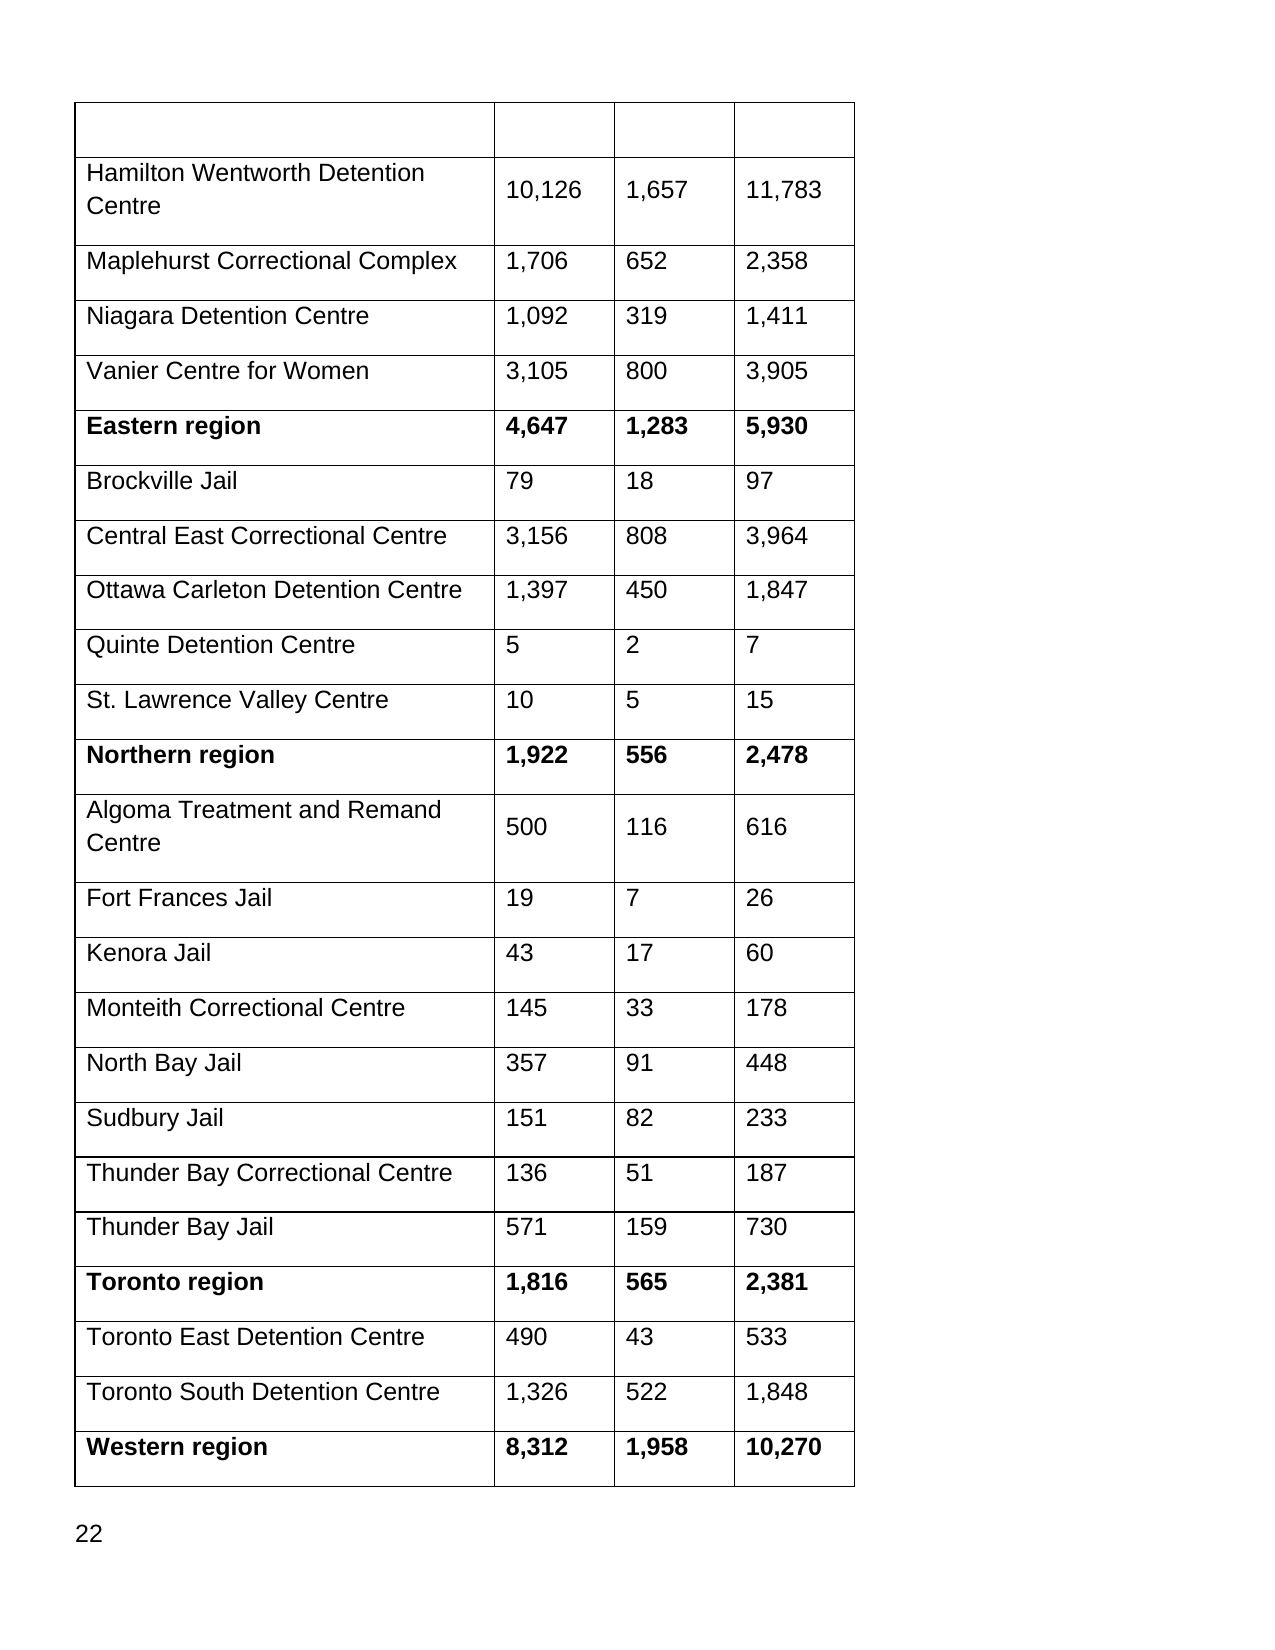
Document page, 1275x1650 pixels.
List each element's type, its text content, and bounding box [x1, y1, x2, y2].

table_cell 145 [495, 993, 614, 1047]
table_cell 533 [735, 1322, 854, 1376]
table_cell 1,283 [615, 411, 734, 465]
table_cell 2,381 [735, 1267, 854, 1321]
table_cell [76, 103, 494, 157]
table_cell 450 [615, 576, 734, 629]
table_cell 7 [615, 883, 734, 937]
table_cell 3,964 [735, 521, 854, 574]
table_cell Central East Correctional Centre [76, 521, 494, 574]
table_cell 500 [495, 795, 614, 882]
table_cell 116 [615, 795, 734, 882]
table_cell North Bay Jail [76, 1048, 494, 1102]
table_cell 17 [615, 938, 734, 992]
table_cell 800 [615, 356, 734, 410]
table_cell 2,478 [735, 740, 854, 794]
table_cell 1,958 [615, 1432, 734, 1486]
table_cell 3,905 [735, 356, 854, 410]
table_cell 2 [615, 630, 734, 684]
table_cell 26 [735, 883, 854, 937]
table_cell 159 [615, 1213, 734, 1266]
table_cell 43 [495, 938, 614, 992]
table_cell Niagara Detention Centre [76, 301, 494, 355]
table_cell Hamilton Wentworth Detention Centre [76, 158, 494, 245]
table_cell Quinte Detention Centre [76, 630, 494, 684]
table_cell 79 [495, 466, 614, 519]
table_cell 11,783 [735, 158, 854, 245]
table_cell 178 [735, 993, 854, 1047]
table_cell [735, 103, 854, 157]
table_cell 136 [495, 1158, 614, 1211]
table_cell Ottawa Carleton Detention Centre [76, 576, 494, 629]
table_cell 5 [495, 630, 614, 684]
table_cell 2,358 [735, 246, 854, 300]
table_cell Monteith Correctional Centre [76, 993, 494, 1047]
table_cell 5 [615, 685, 734, 739]
table_cell 808 [615, 521, 734, 574]
table_cell Fort Frances Jail [76, 883, 494, 937]
table_cell 51 [615, 1158, 734, 1211]
table_cell 187 [735, 1158, 854, 1211]
table_cell 1,397 [495, 576, 614, 629]
table_cell Toronto East Detention Centre [76, 1322, 494, 1376]
table_cell 319 [615, 301, 734, 355]
table_cell Kenora Jail [76, 938, 494, 992]
table_cell 448 [735, 1048, 854, 1102]
table_cell 730 [735, 1213, 854, 1266]
table_cell 1,657 [615, 158, 734, 245]
table_cell 33 [615, 993, 734, 1047]
table_cell 571 [495, 1213, 614, 1266]
table_cell 7 [735, 630, 854, 684]
table_cell 151 [495, 1103, 614, 1156]
table_cell 10,270 [735, 1432, 854, 1486]
table_cell Thunder Bay Jail [76, 1213, 494, 1266]
table_cell 3,105 [495, 356, 614, 410]
table_cell Toronto South Detention Centre [76, 1377, 494, 1431]
table_cell 1,706 [495, 246, 614, 300]
table_cell 522 [615, 1377, 734, 1431]
table_cell 1,816 [495, 1267, 614, 1321]
table_cell 82 [615, 1103, 734, 1156]
table_cell Thunder Bay Correctional Centre [76, 1158, 494, 1211]
table_cell 357 [495, 1048, 614, 1102]
table_cell 1,847 [735, 576, 854, 629]
table_cell 43 [615, 1322, 734, 1376]
table_cell 1,848 [735, 1377, 854, 1431]
table_cell Western region [76, 1432, 494, 1486]
table_cell 556 [615, 740, 734, 794]
table_cell 652 [615, 246, 734, 300]
table_cell 1,922 [495, 740, 614, 794]
table_cell 4,647 [495, 411, 614, 465]
table_cell 233 [735, 1103, 854, 1156]
table_cell 19 [495, 883, 614, 937]
table_cell St. Lawrence Valley Centre [76, 685, 494, 739]
table_cell Vanier Centre for Women [76, 356, 494, 410]
table_cell 1,411 [735, 301, 854, 355]
table_cell 18 [615, 466, 734, 519]
table_cell Toronto region [76, 1267, 494, 1321]
table_cell 490 [495, 1322, 614, 1376]
table_cell [495, 103, 614, 157]
table_cell 8,312 [495, 1432, 614, 1486]
table_cell 5,930 [735, 411, 854, 465]
table_cell Northern region [76, 740, 494, 794]
table_cell Sudbury Jail [76, 1103, 494, 1156]
table_cell 10,126 [495, 158, 614, 245]
table_cell 97 [735, 466, 854, 519]
table_cell 60 [735, 938, 854, 992]
table_cell [615, 103, 734, 157]
table_cell Algoma Treatment and Remand Centre [76, 795, 494, 882]
table_cell 91 [615, 1048, 734, 1102]
table_cell 15 [735, 685, 854, 739]
table_cell 1,092 [495, 301, 614, 355]
table_cell 616 [735, 795, 854, 882]
table_cell 10 [495, 685, 614, 739]
table_cell Brockville Jail [76, 466, 494, 519]
table_cell 1,326 [495, 1377, 614, 1431]
table_cell Maplehurst Correctional Complex [76, 246, 494, 300]
table_cell 565 [615, 1267, 734, 1321]
table_cell 3,156 [495, 521, 614, 574]
table_cell Eastern region [76, 411, 494, 465]
